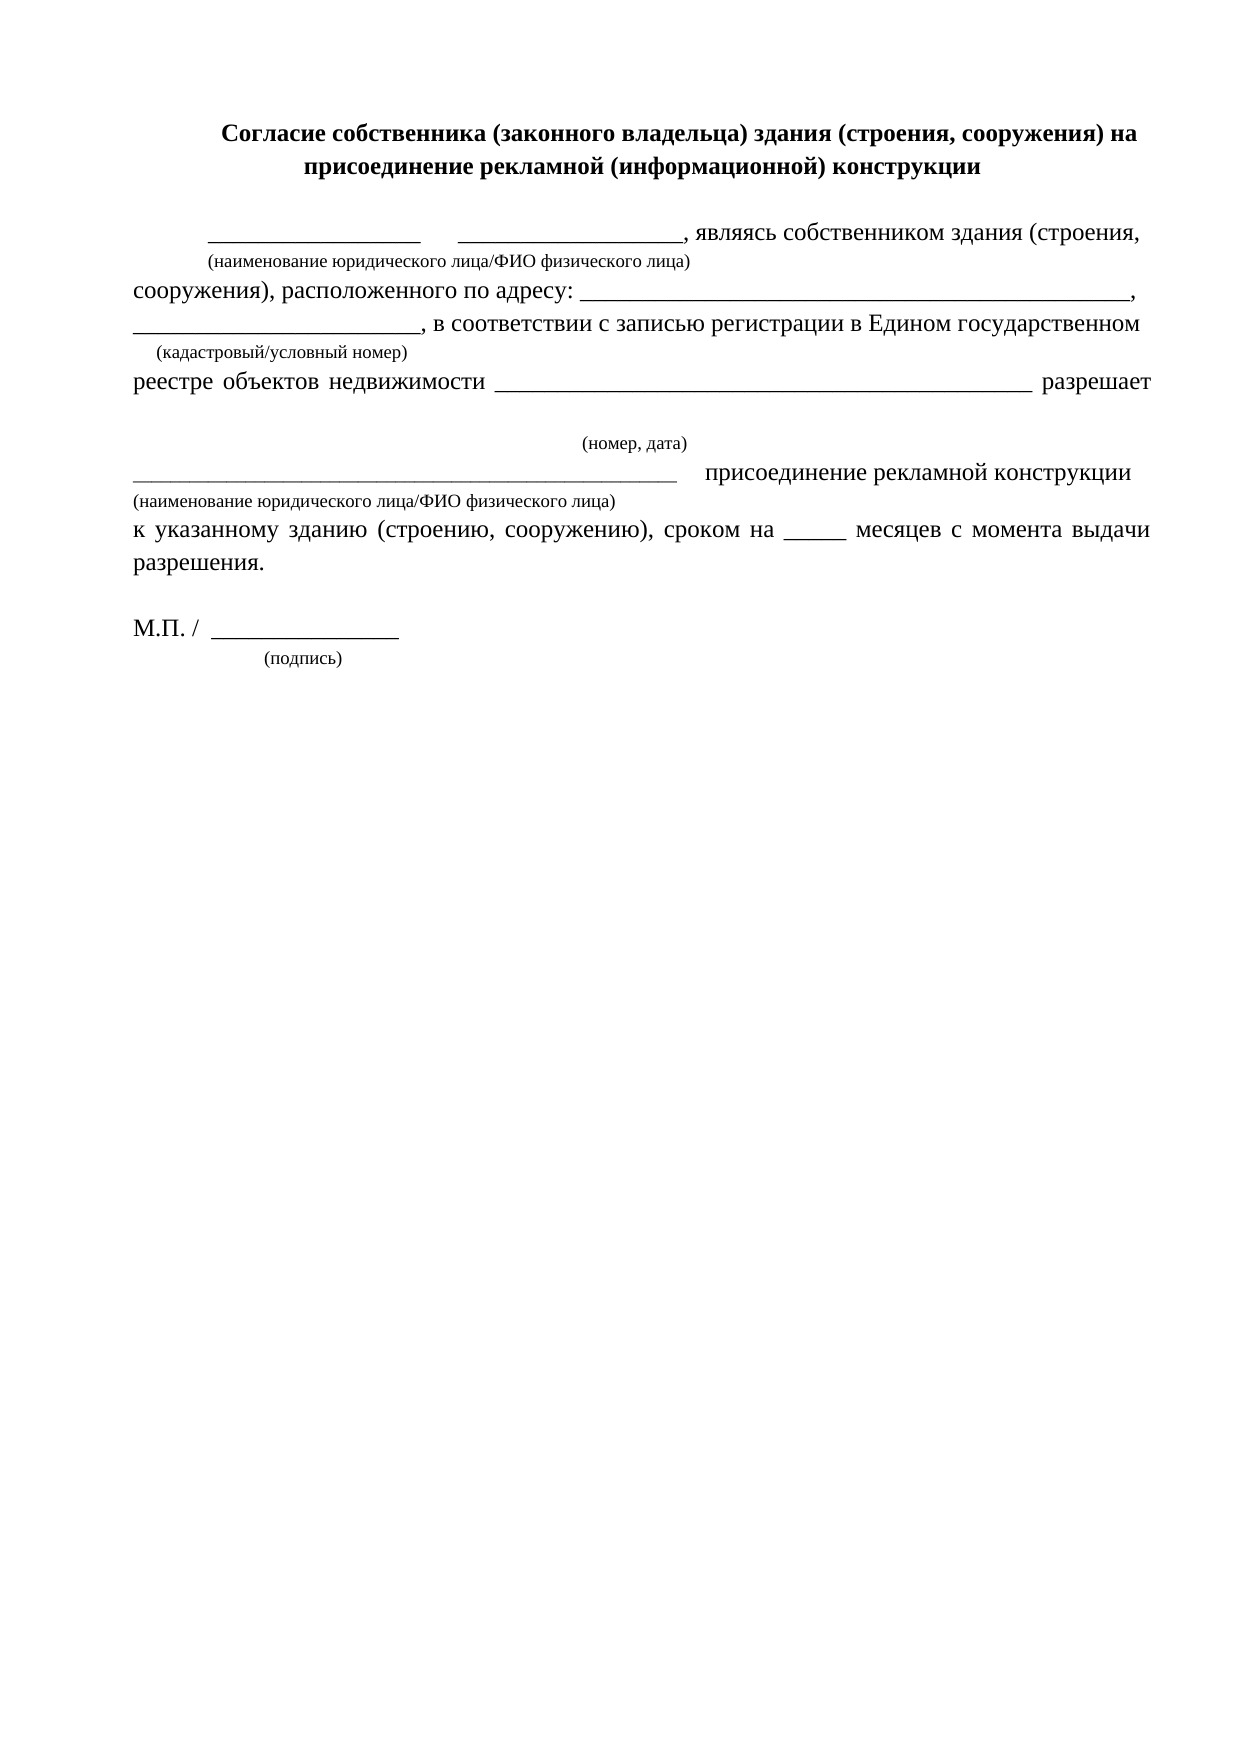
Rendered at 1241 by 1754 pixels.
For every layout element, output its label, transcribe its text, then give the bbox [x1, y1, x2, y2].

text (кадастровый/условный номер) [133, 341, 1152, 363]
text сооружения), расположенного по адресу: ____________________________________________, [133, 275, 1152, 304]
text __________________________________________________________ присоединение рекламной конструкции [133, 457, 1152, 485]
text реестре объектов недвижимости ___________________________________________ разрешает ­­­­­­­­­­­­­­­­­­ [133, 366, 1152, 428]
text _______________________, в соответствии с записью регистрации в Едином государственном [133, 308, 1152, 337]
text (номер, дата) [133, 432, 1152, 453]
text (наименование юридического лица/ФИО физического лица) [133, 490, 1152, 511]
text к указанному зданию (строению, сооружению), сроком на _____ месяцев с момента выдачи разрешения. [133, 514, 1152, 576]
text М.П. / _______________ [133, 613, 1152, 642]
text _________________ __________________, являясь собственником здания (строения, [133, 217, 1152, 246]
text (наименование юридического лица/ФИО физического лица) [133, 250, 1152, 272]
text Согласие собственника (законного владельца) здания (строения, сооружения) на присоединение рекламной (информационной) конструкции [133, 118, 1152, 180]
text (подпись) [133, 647, 1152, 668]
